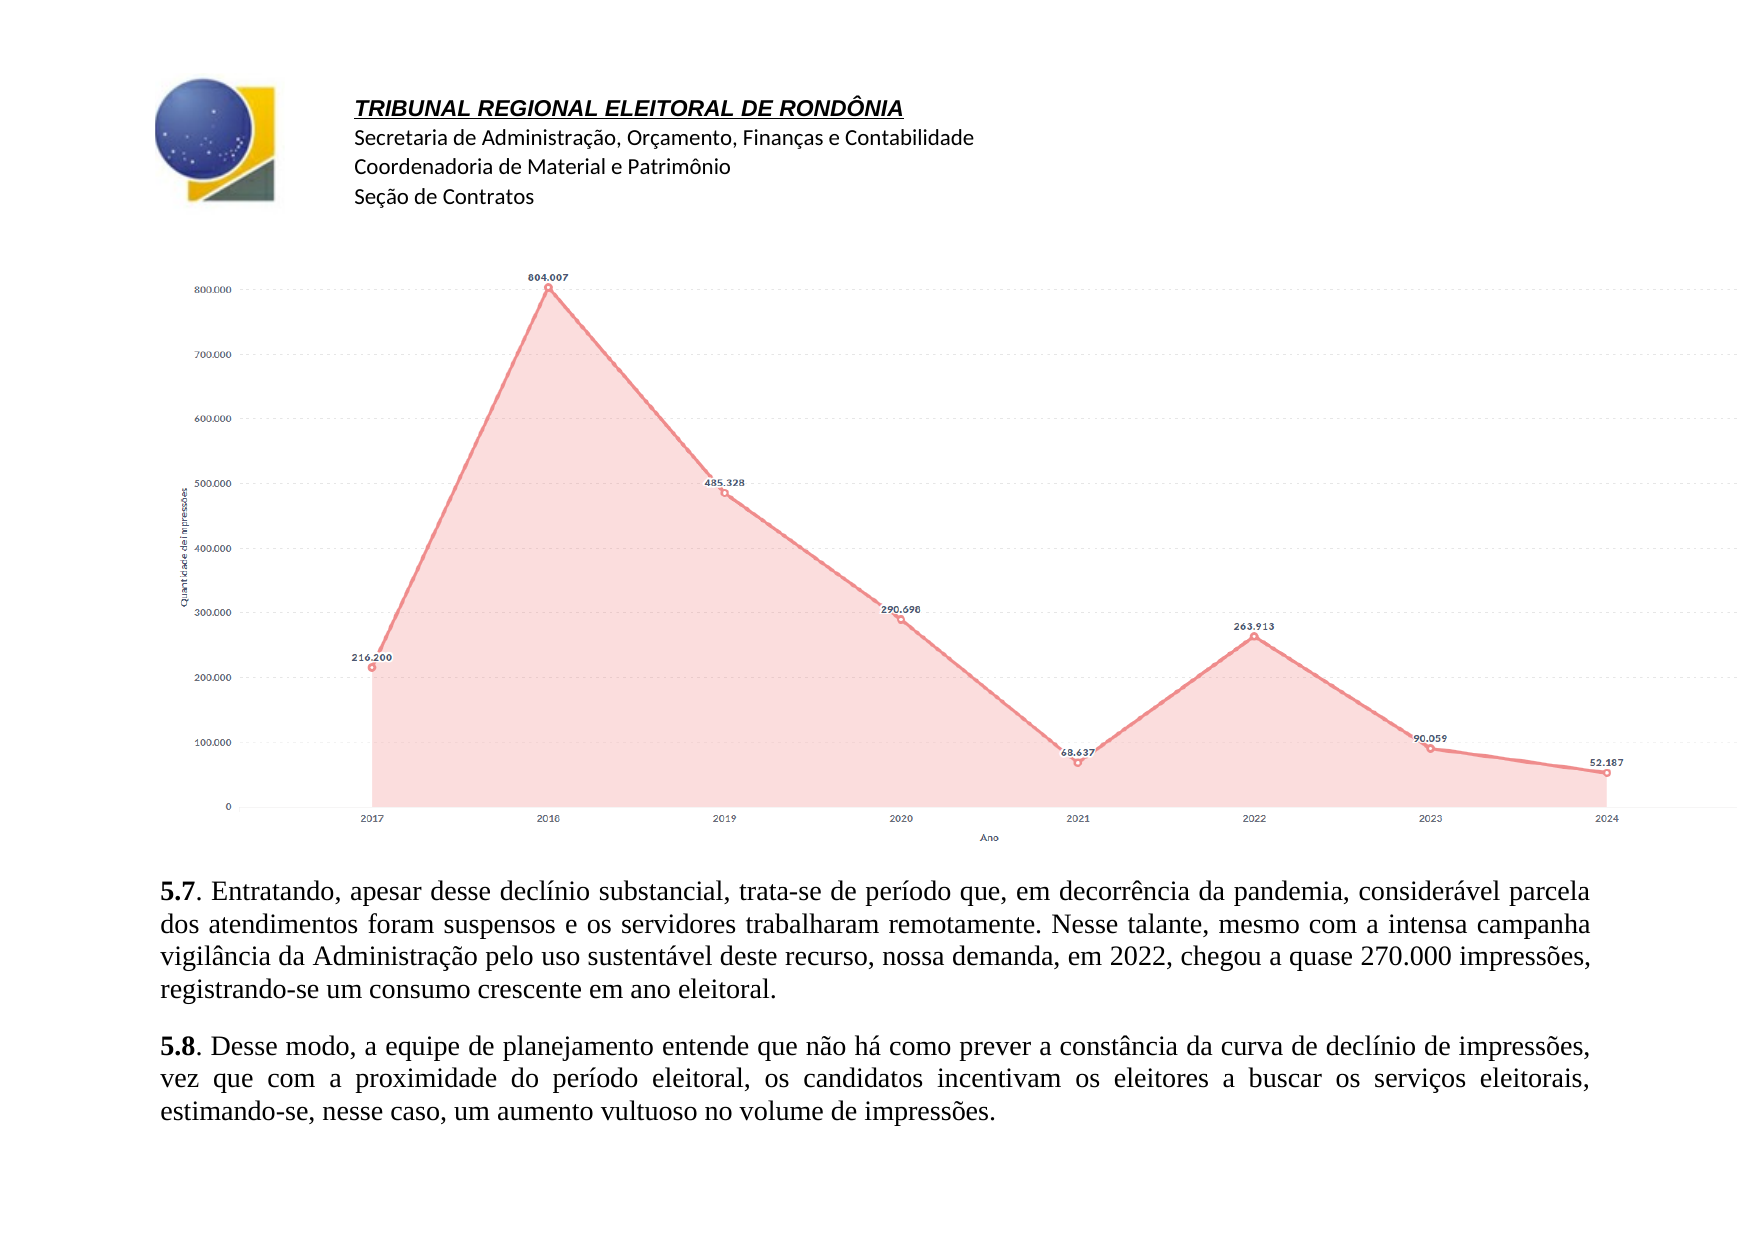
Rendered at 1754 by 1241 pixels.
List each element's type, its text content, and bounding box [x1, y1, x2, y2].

text 5.7. Entratando, apesar desse declínio substancial, trata-se de período que, em decorrência da pandemia, considerável parcela dos atendimentos foram suspensos e os servidores trabalharam remotamente. Nesse talante, mesmo com a intensa campanha vigilância da Administração pelo uso sustentável deste recurso, nossa demanda, em 2022, chegou a quase 270.000 impressões, registrando-se um consumo crescente em ano eleitoral. [160, 874, 1594, 1004]
text 5.8. Desse modo, a equipe de planejamento entende que não há como prever a constância da curva de declínio de impressões, vez que com a proximidade do período eleitoral, os candidatos incentivam os eleitores a buscar os serviços eleitorais, estimando-se, nesse caso, um aumento vultuoso no volume de impressões. [160, 1029, 1594, 1126]
